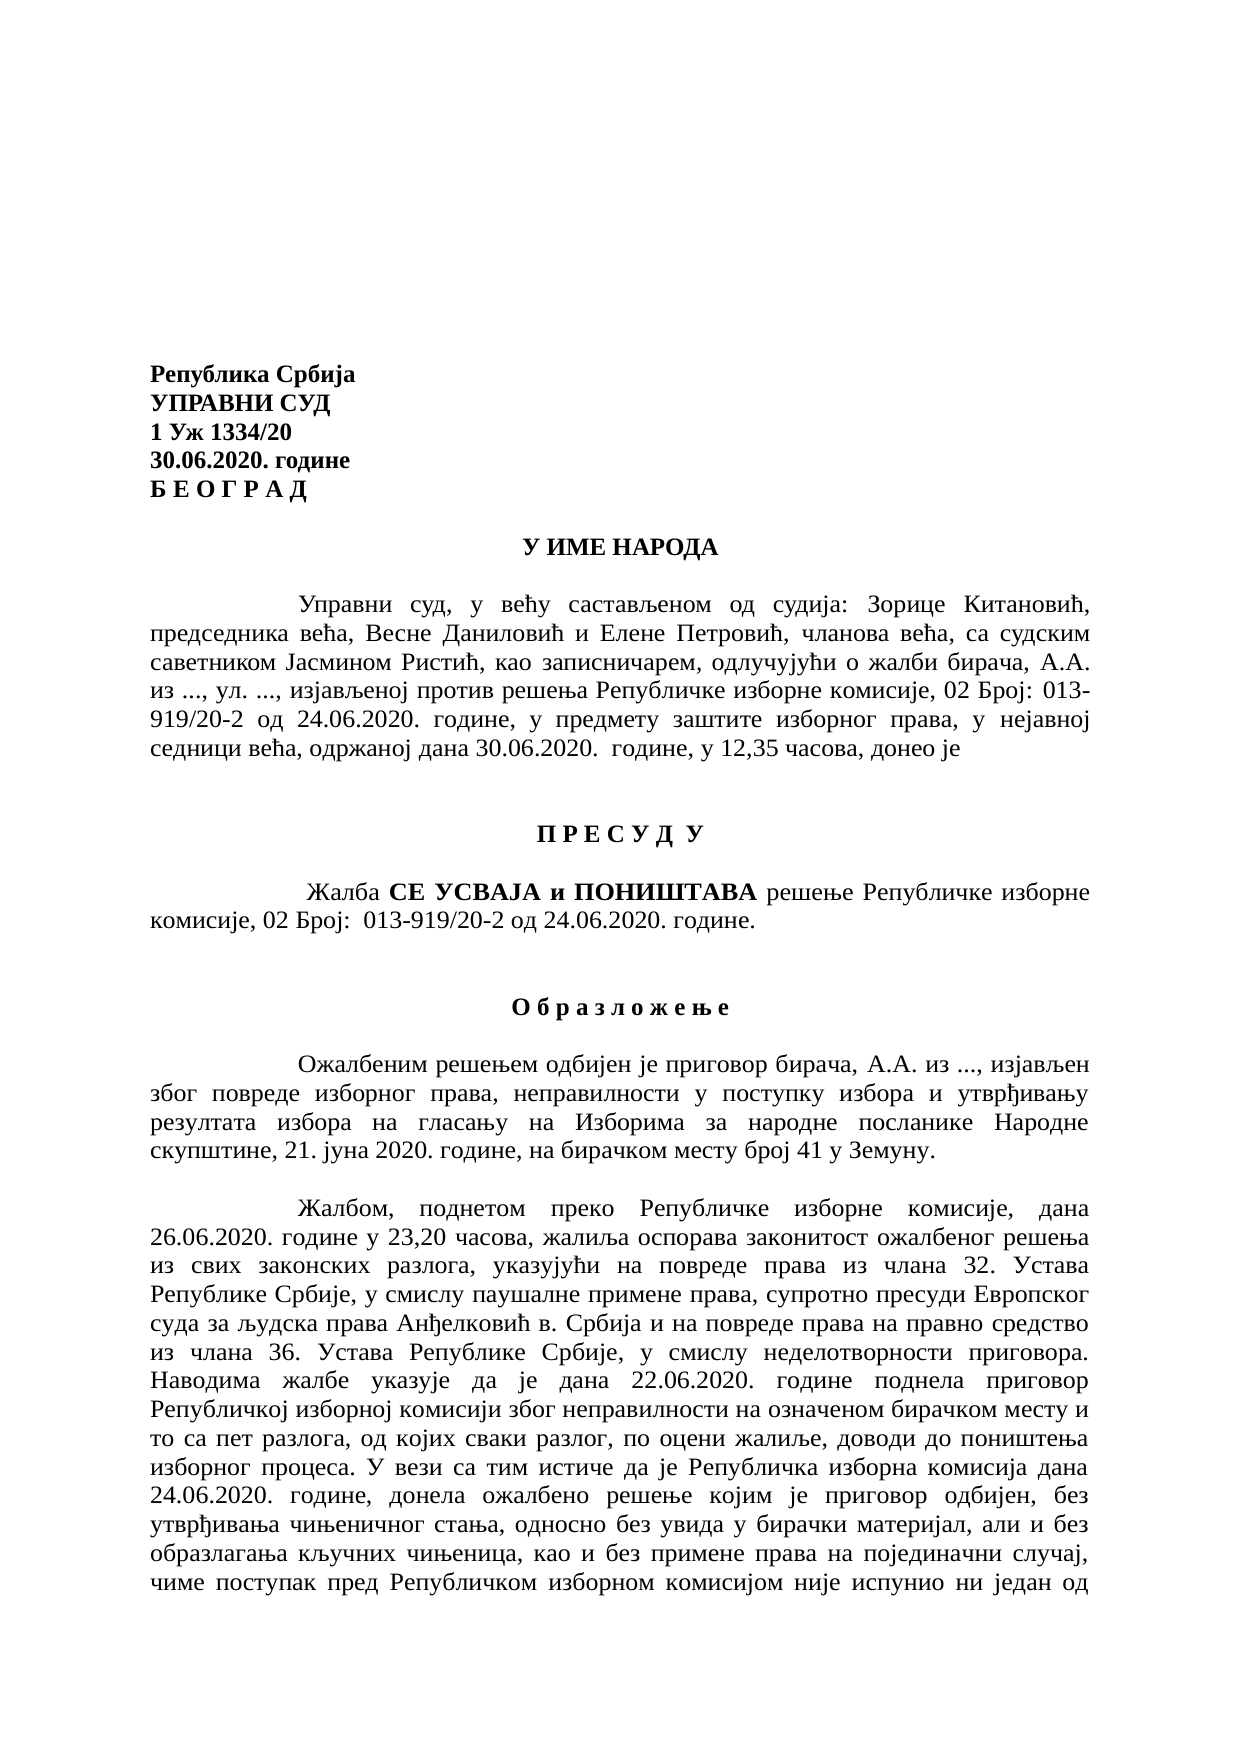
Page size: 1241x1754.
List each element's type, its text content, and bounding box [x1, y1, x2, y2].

text П Р Е С У Д У [150, 819, 1090, 848]
text Управни суд, у већу састављеном од судија: Зорице Китановић, председника већа, Весне Даниловић и Елене Петровић, чланова већа, са судским саветником Јасмином Ристић, као записничарем, одлучујући о жалби бирача, А.А. из ..., ул. ..., изјављеној против решења Републичке изборне комисије, 02 Број: 013-919/20-2 од 24.06.2020. године, у предмету заштите изборног права, у нејавној седници већа, одржаној дана 30.06.2020. године, у 12,35 часова, донео је [150, 589, 1090, 762]
text Жалбом, поднетом преко Републичке изборне комисије, дана 26.06.2020. године у 23,20 часова, жалиља оспорава законитост ожалбеног решења из свих законских разлога, указујући на повреде права из члана 32. Устава Републике Србије, у смислу паушалне примене права, супротно пресуди Европског суда за људска права Анђелковић в. Србија и на повреде права на правно средство из члана 36. Устава Републике Србије, у смислу неделотворности приговора. Наводима жалбе указује да је дана 22.06.2020. године поднела приговор Републичкој изборној комисији због неправилности на означеном бирачком месту и то са пет разлога, од којих сваки разлог, по оцени жалиље, доводи до поништења изборног процеса. У вези са тим истиче да је Републичка изборна комисија дана 24.06.2020. године, донела ожалбено решење којим је приговор одбијен, без утврђивања чињеничног стања, односно без увида у бирачки материјал, али и без образлагања кључних чињеница, као и без примене права на појединачни случај, чиме поступак пред Републичком изборном комисијом није испунио ни један од [150, 1193, 1090, 1595]
text Република Србија [150, 148, 1090, 388]
text Жалба СЕ УСВАЈА и ПОНИШТАВА решење Републичке изборне комисије, 02 Број: 013-919/20-2 од 24.06.2020. године. [150, 877, 1090, 934]
text Б Е О Г Р А Д [150, 474, 1090, 503]
text О б р а з л о ж е њ е [150, 992, 1090, 1020]
text УПРАВНИ СУД [150, 388, 1090, 417]
text У ИМЕ НАРОДА [150, 532, 1090, 560]
text 1 Уж 1334/20 [150, 417, 1090, 445]
text 30.06.2020. године [150, 445, 1090, 474]
text Ожалбеним решењем одбијен је приговор бирача, А.А. из ..., изјављен због повреде изборног права, неправилности у поступку избора и утврђивању резултата избора на гласању на Изборима за народне посланике Народне скупштине, 21. јуна 2020. године, на бирачком месту број 41 у Земуну. [150, 1049, 1090, 1164]
